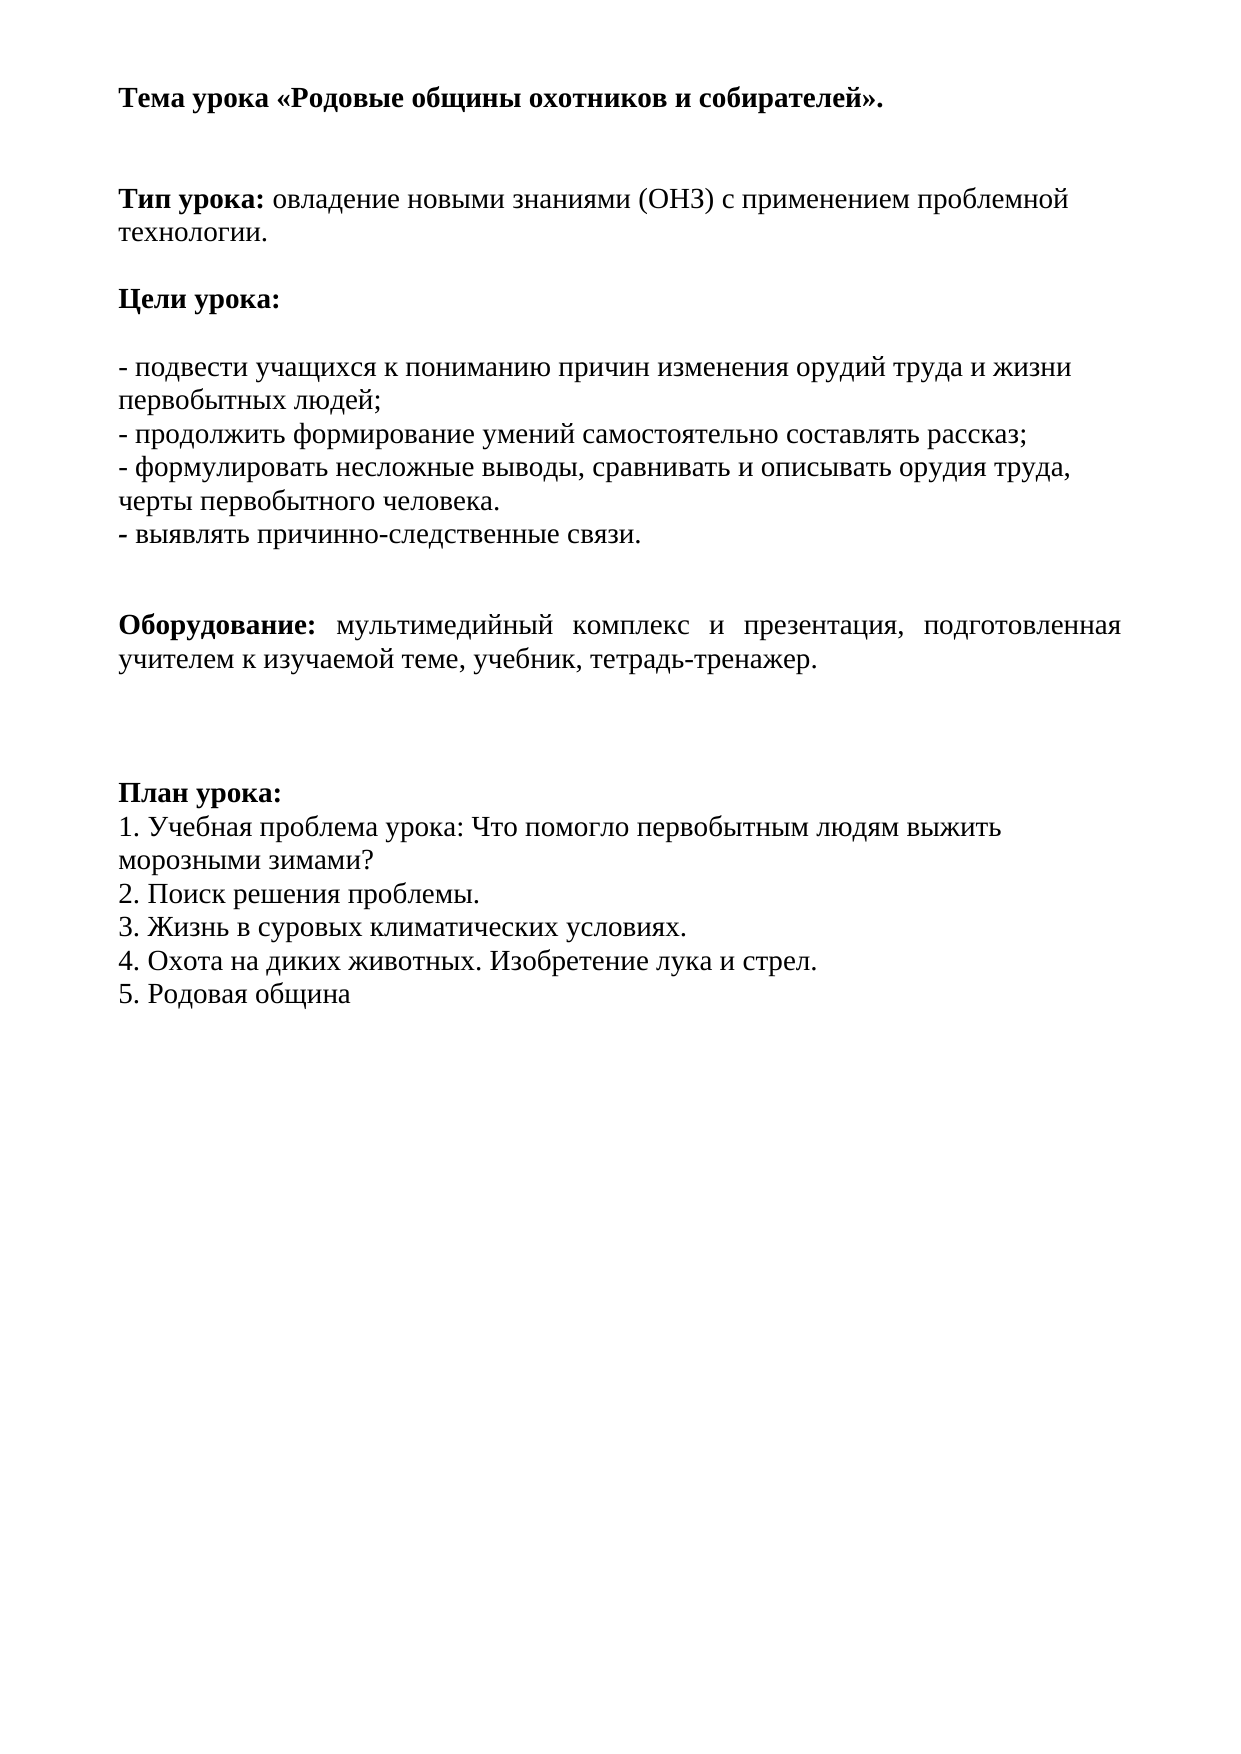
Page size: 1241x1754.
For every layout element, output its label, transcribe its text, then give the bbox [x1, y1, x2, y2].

text 5. Родовая община [118, 976, 1122, 1010]
text - подвести учащихся к пониманию причин изменения орудий труда и жизни первобытных людей; [118, 349, 1122, 416]
text Тема урока «Родовые общины охотников и собирателей». [118, 80, 1122, 114]
text - формулировать несложные выводы, сравнивать и описывать орудия труда, черты первобытного человека. [118, 449, 1122, 516]
text - выявлять причинно-следственные связи. [118, 516, 1122, 550]
text Цели урока: [118, 282, 1122, 315]
text План урока: [118, 775, 1122, 809]
text 1. Учебная проблема урока: Что помогло первобытным людям выжить морозными зимами? [118, 809, 1122, 876]
text 4. Охота на диких животных. Изобретение лука и стрел. [118, 943, 1122, 976]
text 3. Жизнь в суровых климатических условиях. [118, 909, 1122, 943]
text Оборудование: мультимедийный комплекс и презентация, подготовленная учителем к изучаемой теме, учебник, тетрадь-тренажер. [118, 607, 1122, 674]
text Тип урока: овладение новыми знаниями (ОНЗ) с применением проблемной технологии. [118, 181, 1122, 248]
text - продолжить формирование умений самостоятельно составлять рассказ; [118, 416, 1122, 449]
text 2. Поиск решения проблемы. [118, 876, 1122, 909]
